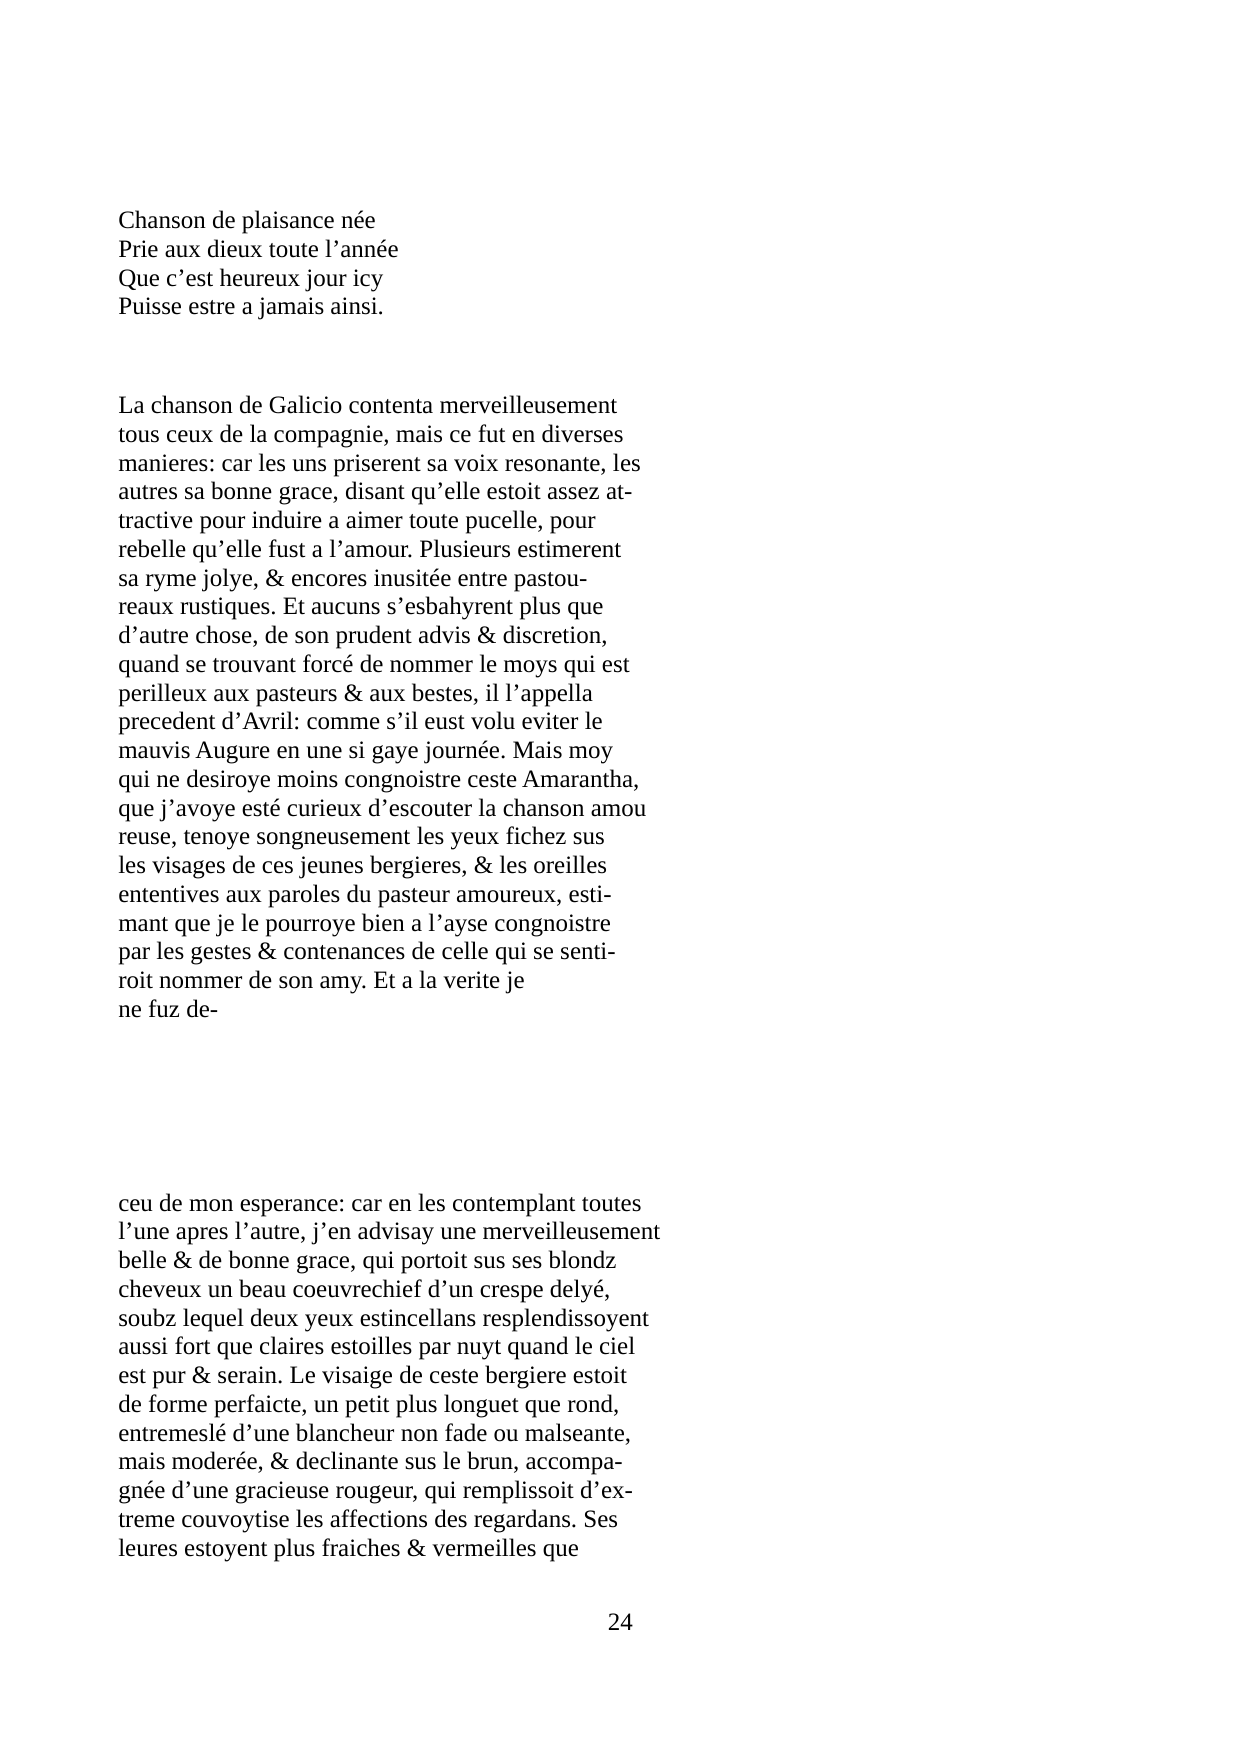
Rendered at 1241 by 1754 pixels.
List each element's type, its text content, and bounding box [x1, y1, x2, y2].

text La chanson de Galicio contenta merveilleusement tous ceux de la compagnie, mais ce fut en diverses manieres: car les uns priserent sa voix resonante, les autres sa bonne grace, disant qu’elle estoit assez at- tractive pour induire a aimer toute pucelle, pour rebelle qu’elle fust a l’amour. Plusieurs estimerent sa ryme jolye, & encores inusitée entre pastou- reaux rustiques. Et aucuns s’esbahyrent plus que d’autre chose, de son prudent advis & discretion, quand se trouvant forcé de nommer le moys qui est perilleux aux pasteurs & aux bestes, il l’appella precedent d’Avril: comme s’il eust volu eviter le mauvis Augure en une si gaye journée. Mais moy qui ne desiroye moins congnoistre ceste Amarantha, que j’avoye esté curieux d’escouter la chanson amou reuse, tenoye songneusement les yeux fichez sus les visages de ces jeunes bergieres, & les oreilles ententives aux paroles du pasteur amoureux, esti- mant que je le pourroye bien a l’ayse congnoistre par les gestes & contenances de celle qui se senti- roit nommer de son amy. Et a la verite je ne fuz de- [118, 176, 1122, 665]
text ceu de mon esperance: car en les contemplant toutes l’une apres l’autre, j’en advisay une merveilleusement belle & de bonne grace, qui portoit sus ses blondz cheveux un beau coeuvrechief d’un crespe delyé, soubz lequel deux yeux estincellans resplendissoyent aussi fort que claires estoilles par nuyt quand le ciel est pur & serain. Le visaige de ceste bergiere estoit de forme perfaicte, un petit plus longuet que rond, entremeslé d’une blancheur non fade ou malseante, mais moderée, & declinante sus le brun, accompa- gnée d’une gracieuse rougeur, qui remplissoit d’ex- treme couvoytise les affections des regardans. Ses leures estoyent plus fraiches & vermeilles que roses espanyes de la matinee: et chascunefois qu’elle parloit, ou soubzryoit, se descouvroit une portion de ses dentz tant blanches & polyes, qu’elles sem bloyent Perles orientales. De la descendant a la gor- ge delicate, & plus finement blanche qu’alebastre, j’apperceu en son sein deux tetins rons comme deux pommettes, qui repoulsoyent sa robe en dehors: & entre deux se manifestoit une sente assez largette, merveilleusement delectable, pour autant qu’elle terminoit aux parties plus secrettes. qui fut cause de me faire penser beaucoup de choses. Ceste pa- stourelle de riche taille, & de venerable maintien, se promenoit du long de la prarie, & cueilloit de [118, 801, 1122, 1549]
